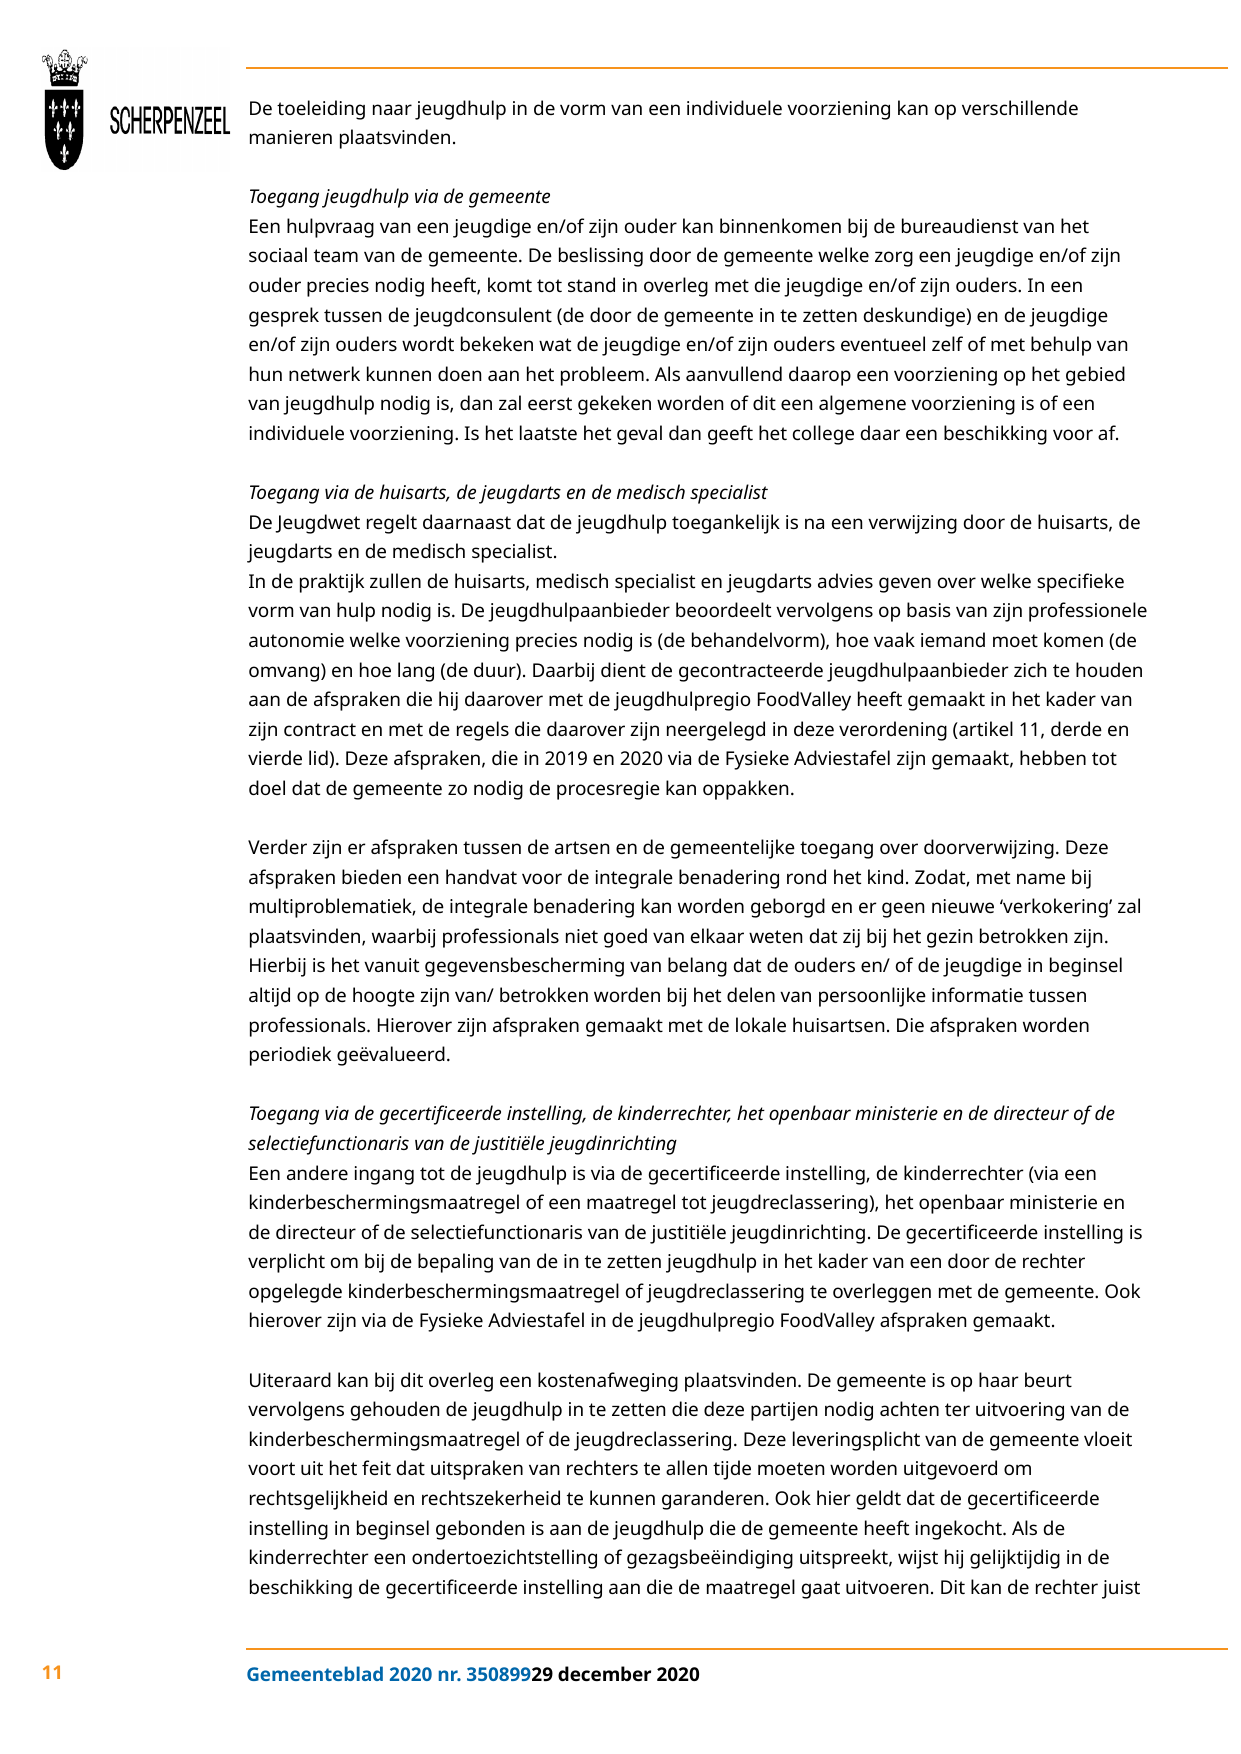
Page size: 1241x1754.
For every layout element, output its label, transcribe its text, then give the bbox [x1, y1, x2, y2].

text De Jeugdwet regelt daarnaast dat de jeugdhulp toegankelijk is na een verwijzing door de huisarts, de jeugdarts en de medisch specialist. [248, 509, 1152, 564]
text Toegang via de huisarts, de jeugdarts en de medisch specialist [248, 479, 1152, 505]
text Toegang via de gecertificeerde instelling, de kinderrechter, het openbaar ministerie en de directeur of de selectiefunctionaris van de justitiële jeugdinrichting [248, 1101, 1152, 1156]
text De toeleiding naar jeugdhulp in de vorm van een individuele voorziening kan op verschillende manieren plaatsvinden. [248, 95, 1152, 150]
text Verder zijn er afspraken tussen de artsen en de gemeentelijke toegang over doorverwijzing. Deze afspraken bieden een handvat voor de integrale benadering rond het kind. Zodat, met name bij multiproblematiek, de integrale benadering kan worden geborgd en er geen nieuwe ‘verkokering’ zal plaatsvinden, waarbij professionals niet goed van elkaar weten dat zij bij het gezin betrokken zijn. Hierbij is het vanuit gegevensbescherming van belang dat de ouders en/ of de jeugdige in beginsel altijd op de hoogte zijn van/ betrokken worden bij het delen van persoonlijke informatie tussen professionals. Hierover zijn afspraken gemaakt met de lokale huisartsen. Die afspraken worden periodiek geëvalueerd. [248, 834, 1152, 1067]
picture [41, 47, 231, 172]
text Een andere ingang tot de jeugdhulp is via de gecertificeerde instelling, de kinderrechter (via een kinderbeschermingsmaatregel of een maatregel tot jeugdreclassering), het openbaar ministerie en de directeur of de selectiefunctionaris van de justitiële jeugdinrichting. De gecertificeerde instelling is verplicht om bij de bepaling van de in te zetten jeugdhulp in het kader van een door de rechter opgelegde kinderbeschermingsmaatregel of jeugdreclassering te overleggen met de gemeente. Ook hierover zijn via de Fysieke Adviestafel in de jeugdhulpregio FoodValley afspraken gemaakt. [248, 1160, 1152, 1333]
text Toegang jeugdhulp via de gemeente [248, 183, 1152, 209]
text Uiteraard kan bij dit overleg een kostenafweging plaatsvinden. De gemeente is op haar beurt vervolgens gehouden de jeugdhulp in te zetten die deze partijen nodig achten ter uitvoering van de kinderbeschermingsmaatregel of de jeugdreclassering. Deze leveringsplicht van de gemeente vloeit voort uit het feit dat uitspraken van rechters te allen tijde moeten worden uitgevoerd om rechtsgelijkheid en rechtszekerheid te kunnen garanderen. Ook hier geldt dat de gecertificeerde instelling in beginsel gebonden is aan de jeugdhulp die de gemeente heeft ingekocht. Als de kinderrechter een ondertoezichtstelling of gezagsbeëindiging uitspreekt, wijst hij gelijktijdig in de beschikking de gecertificeerde instelling aan die de maatregel gaat uitvoeren. Dit kan de rechter juist [248, 1367, 1152, 1600]
text Een hulpvraag van een jeugdige en/of zijn ouder kan binnenkomen bij de bureaudienst van het sociaal team van de gemeente. De beslissing door de gemeente welke zorg een jeugdige en/of zijn ouder precies nodig heeft, komt tot stand in overleg met die jeugdige en/of zijn ouders. In een gesprek tussen de jeugdconsulent (de door de gemeente in te zetten deskundige) en de jeugdige en/of zijn ouders wordt bekeken wat de jeugdige en/of zijn ouders eventueel zelf of met behulp van hun netwerk kunnen doen aan het probleem. Als aanvullend daarop een voorziening op het gebied van jeugdhulp nodig is, dan zal eerst gekeken worden of dit een algemene voorziening is of een individuele voorziening. Is het laatste het geval dan geeft het college daar een beschikking voor af. [248, 213, 1152, 446]
text In de praktijk zullen de huisarts, medisch specialist en jeugdarts advies geven over welke specifieke vorm van hulp nodig is. De jeugdhulpaanbieder beoordeelt vervolgens op basis van zijn professionele autonomie welke voorziening precies nodig is (de behandelvorm), hoe vaak iemand moet komen (de omvang) en hoe lang (de duur). Daarbij dient de gecontracteerde jeugdhulpaanbieder zich te houden aan de afspraken die hij daarover met de jeugdhulpregio FoodValley heeft gemaakt in het kader van zijn contract en met de regels die daarover zijn neergelegd in deze verordening (artikel 11, derde en vierde lid). Deze afspraken, die in 2019 en 2020 via de Fysieke Adviestafel zijn gemaakt, hebben tot doel dat de gemeente zo nodig de procesregie kan oppakken. [248, 568, 1152, 801]
